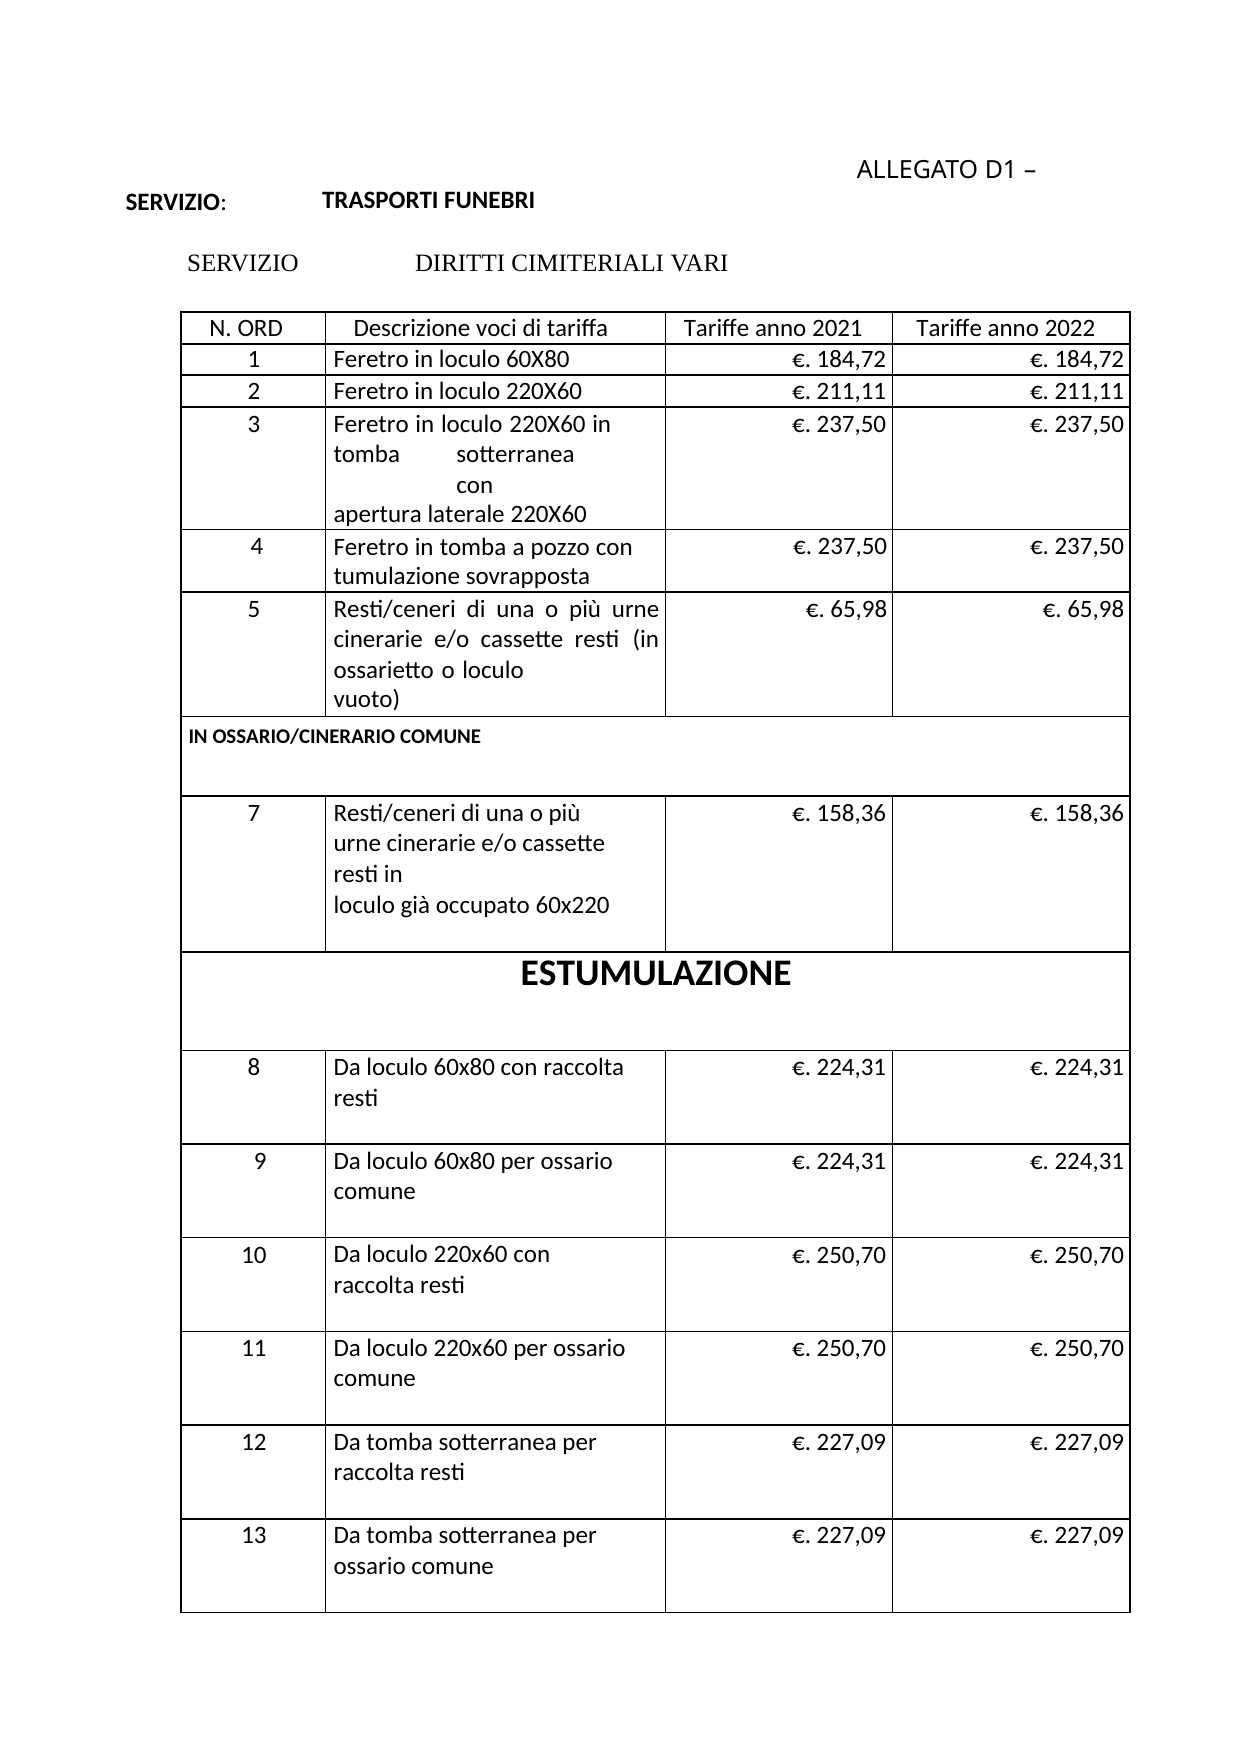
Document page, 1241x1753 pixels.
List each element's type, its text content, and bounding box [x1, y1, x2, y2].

table_cell €. 227,09 [893, 1520, 1129, 1611]
table_cell €. 224,31 [666, 1051, 892, 1143]
table_cell 2 [182, 376, 325, 406]
table_cell 9 [182, 1145, 325, 1237]
table_cell 7 [182, 797, 325, 951]
table_cell 5 [182, 593, 325, 716]
table_cell Da tomba sotterranea per ossario comune [326, 1520, 665, 1611]
table_header Tariffe anno 2021 [666, 313, 892, 343]
table_cell Feretro in loculo 220X60 [326, 376, 665, 406]
table_cell €. 250,70 [666, 1238, 892, 1331]
table_header N. ORD [182, 313, 325, 343]
table_cell €. 237,50 [893, 530, 1129, 591]
table_cell Da loculo 220x60 per ossario comune [326, 1332, 665, 1424]
table_cell €. 250,70 [893, 1332, 1129, 1424]
table_cell €. 250,70 [893, 1238, 1129, 1331]
table_cell Feretro in loculo 220X60 in tomba sotterranea con apertura laterale 220X60 [326, 408, 665, 528]
table_cell 8 [182, 1051, 325, 1143]
table_cell 13 [182, 1520, 325, 1611]
table_cell Da loculo 60x80 per ossario comune [326, 1145, 665, 1237]
table_cell 11 [182, 1332, 325, 1424]
table_cell IN OSSARIO/CINERARIO COMUNE [182, 717, 1129, 795]
table_cell €. 237,50 [666, 530, 892, 591]
table_cell Resti/ceneri di una o più urne cinerarie e/o cassette resti (in ossarietto o loculo vuoto) [326, 593, 665, 716]
table_cell 10 [182, 1238, 325, 1331]
table_cell 1 [182, 345, 325, 374]
table_cell €. 237,50 [893, 408, 1129, 528]
table_cell Da loculo 220x60 con raccolta resti [326, 1238, 665, 1331]
text ALLEGATO D1 – [857, 154, 1188, 185]
table_cell €. 211,11 [666, 376, 892, 406]
table_cell €. 65,98 [893, 593, 1129, 716]
table_cell €. 224,31 [666, 1145, 892, 1237]
table_cell €. 250,70 [666, 1332, 892, 1424]
table_cell 12 [182, 1426, 325, 1518]
text SERVIZIO: TRASPORTI FUNEBRI [125, 185, 1188, 216]
table_cell Da tomba sotterranea per raccolta resti [326, 1426, 665, 1518]
text SERVIZIO DIRITTI CIMITERIALI VARI [187, 248, 1188, 277]
table_cell 4 [182, 530, 325, 591]
table_cell €. 211,11 [893, 376, 1129, 406]
table_cell €. 65,98 [666, 593, 892, 716]
table_cell Da loculo 60x80 con raccolta resti [326, 1051, 665, 1143]
table_cell €. 227,09 [893, 1426, 1129, 1518]
table_cell Feretro in tomba a pozzo con tumulazione sovrapposta [326, 530, 665, 591]
table_cell 3 [182, 408, 325, 528]
table_header Tariffe anno 2022 [893, 313, 1129, 343]
table_cell €. 184,72 [893, 345, 1129, 374]
table_cell €. 237,50 [666, 408, 892, 528]
table_cell €. 158,36 [893, 797, 1129, 951]
table_cell €. 227,09 [666, 1426, 892, 1518]
table_cell €. 224,31 [893, 1145, 1129, 1237]
table_cell €. 184,72 [666, 345, 892, 374]
table_cell €. 224,31 [893, 1051, 1129, 1143]
table_cell Feretro in loculo 60X80 [326, 345, 665, 374]
table_header Descrizione voci di tariffa [326, 313, 665, 343]
table_cell Resti/ceneri di una o più urne cinerarie e/o cassette resti in loculo già occupato 60x220 [326, 797, 665, 951]
table_cell €. 158,36 [666, 797, 892, 951]
table_cell €. 227,09 [666, 1520, 892, 1611]
table_cell ESTUMULAZIONE [182, 953, 1129, 1049]
